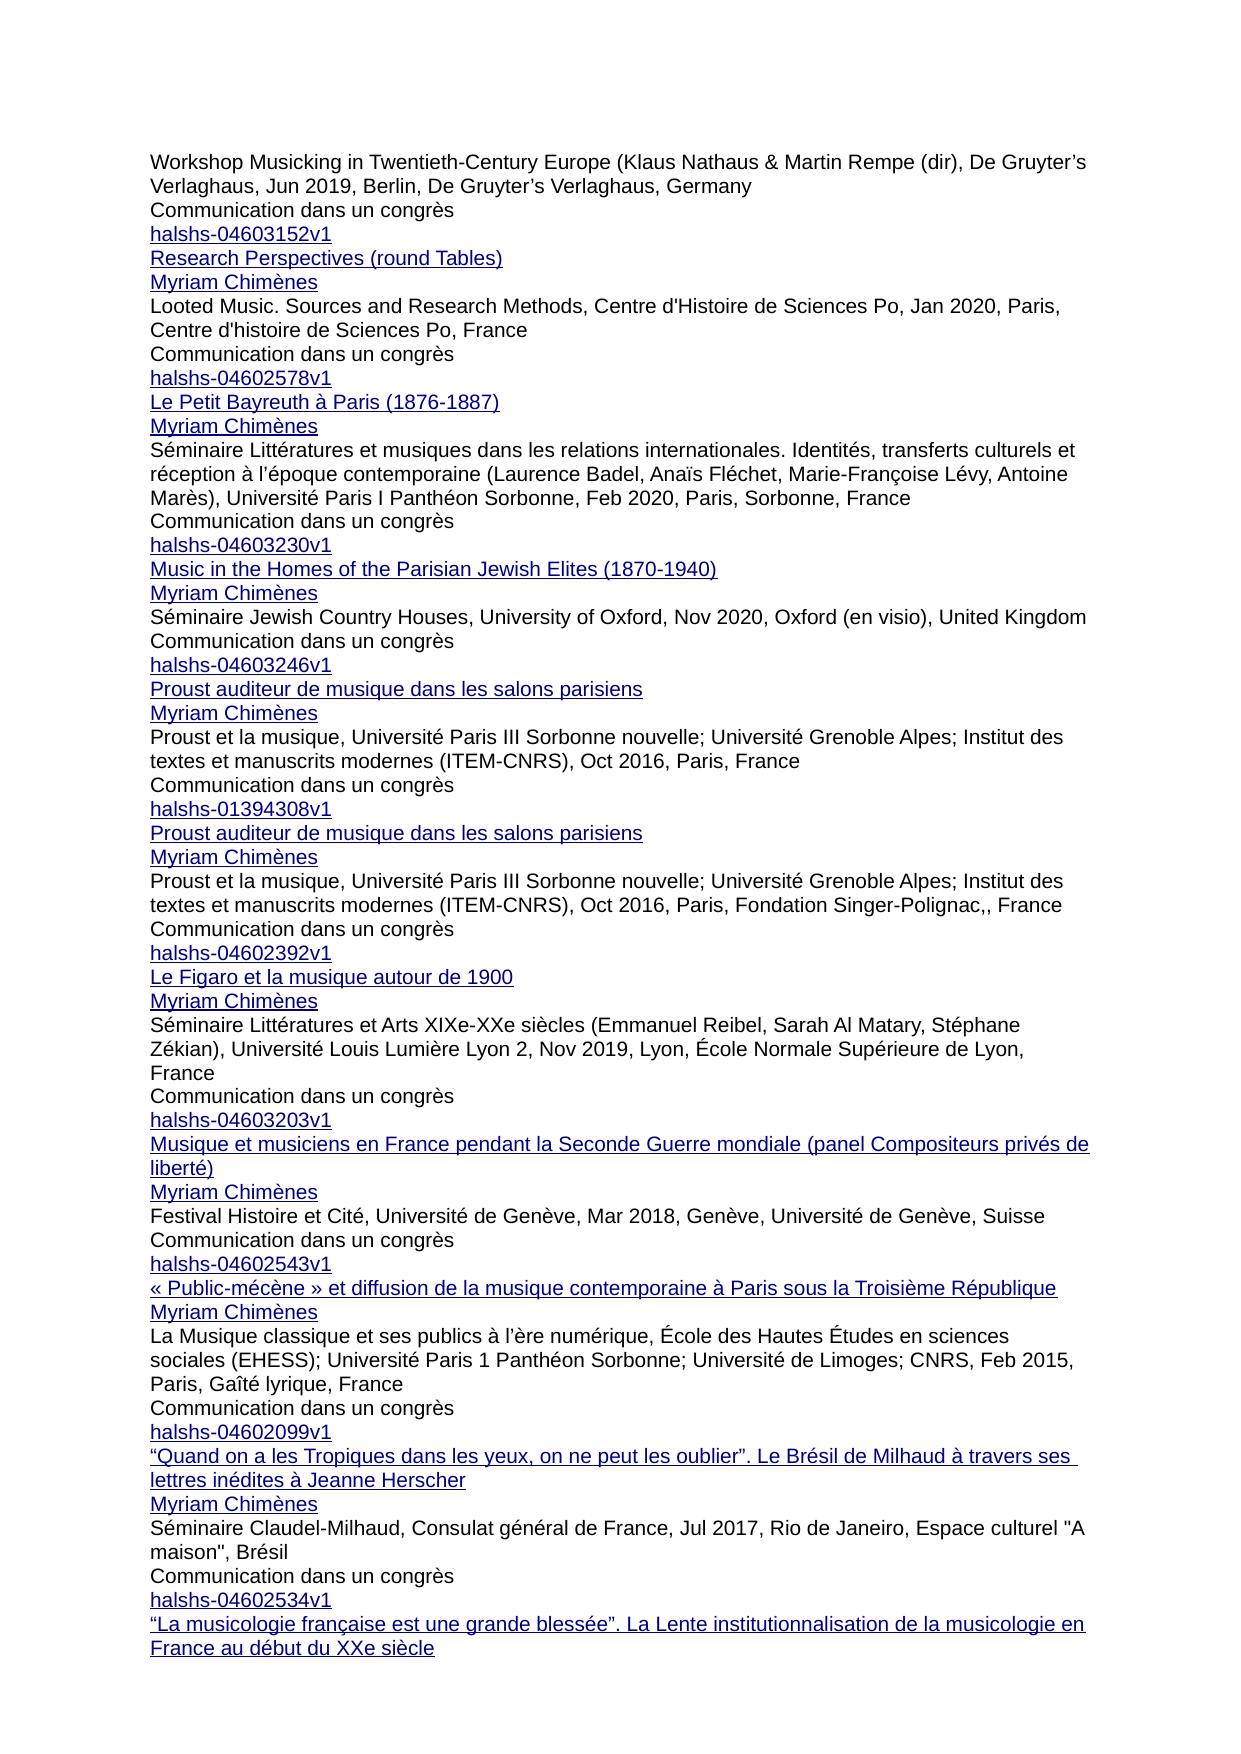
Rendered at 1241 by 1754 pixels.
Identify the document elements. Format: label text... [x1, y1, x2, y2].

table_cell Workshop Musicking in Twentieth-Century Europe (Klaus Nathaus & Martin Rempe (dir), De Gruyter’s Verlaghaus, Jun 2019, Berlin, De Gruyter’s Verlaghaus, Germany Communication dans un congrès halshs-04603152v1 [150, 150, 1090, 246]
table_cell Proust auditeur de musique dans les salons parisiens Myriam Chimènes Proust et la musique, Université Paris III Sorbonne nouvelle; Université Grenoble Alpes; Institut des textes et manuscrits modernes (ITEM-CNRS), Oct 2016, Paris, France Communication dans un congrès halshs-01394308v1 [150, 677, 1090, 821]
table_cell « Public-mécène » et diffusion de la musique contemporaine à Paris sous la Troisième République Myriam Chimènes La Musique classique et ses publics à l’ère numérique, École des Hautes Études en sciences sociales (EHESS); Université Paris 1 Panthéon Sorbonne; Université de Limoges; CNRS, Feb 2015, Paris, Gaîté lyrique, France Communication dans un congrès halshs-04602099v1 [150, 1276, 1090, 1444]
table_cell “Quand on a les Tropiques dans les yeux, on ne peut les oublier”. Le Brésil de Milhaud à travers ses lettres inédites à Jeanne Herscher Myriam Chimènes Séminaire Claudel-Milhaud, Consulat général de France, Jul 2017, Rio de Janeiro, Espace culturel "A maison", Brésil Communication dans un congrès halshs-04602534v1 [150, 1444, 1090, 1611]
table_cell Research Perspectives (round Tables) Myriam Chimènes Looted Music. Sources and Research Methods, Centre d'Histoire de Sciences Po, Jan 2020, Paris, Centre d'histoire de Sciences Po, France Communication dans un congrès halshs-04602578v1 [150, 246, 1090, 389]
table_cell liberté) Myriam Chimènes Festival Histoire et Cité, Université de Genève, Mar 2018, Genève, Université de Genève, Suisse Communication dans un congrès halshs-04602543v1 [150, 1154, 1090, 1276]
table_cell Le Figaro et la musique autour de 1900 Myriam Chimènes Séminaire Littératures et Arts XIXe-XXe siècles (Emmanuel Reibel, Sarah Al Matary, Stéphane Zékian), Université Louis Lumière Lyon 2, Nov 2019, Lyon, École Normale Supérieure de Lyon, France Communication dans un congrès halshs-04603203v1 [150, 965, 1090, 1132]
table_cell Proust auditeur de musique dans les salons parisiens Myriam Chimènes Proust et la musique, Université Paris III Sorbonne nouvelle; Université Grenoble Alpes; Institut des textes et manuscrits modernes (ITEM-CNRS), Oct 2016, Paris, Fondation Singer-Polignac,, France Communication dans un congrès halshs-04602392v1 [150, 821, 1090, 964]
table_cell Music in the Homes of the Parisian Jewish Elites (1870-1940) Myriam Chimènes Séminaire Jewish Country Houses, University of Oxford, Nov 2020, Oxford (en visio), United Kingdom Communication dans un congrès halshs-04603246v1 [150, 557, 1090, 677]
table_cell “La musicologie française est une grande blessée”. La Lente institutionnalisation de la musicologie en France au début du XXe siècle [150, 1611, 1090, 1659]
table_cell Le Petit Bayreuth à Paris (1876-1887) Myriam Chimènes Séminaire Littératures et musiques dans les relations internationales. Identités, transferts culturels et réception à l’époque contemporaine (Laurence Badel, Anaïs Fléchet, Marie-Françoise Lévy, Antoine Marès), Université Paris I Panthéon Sorbonne, Feb 2020, Paris, Sorbonne, France Communication dans un congrès halshs-04603230v1 [150, 390, 1090, 557]
table_cell Musique et musiciens en France pendant la Seconde Guerre mondiale (panel Compositeurs privés de [150, 1132, 1090, 1153]
